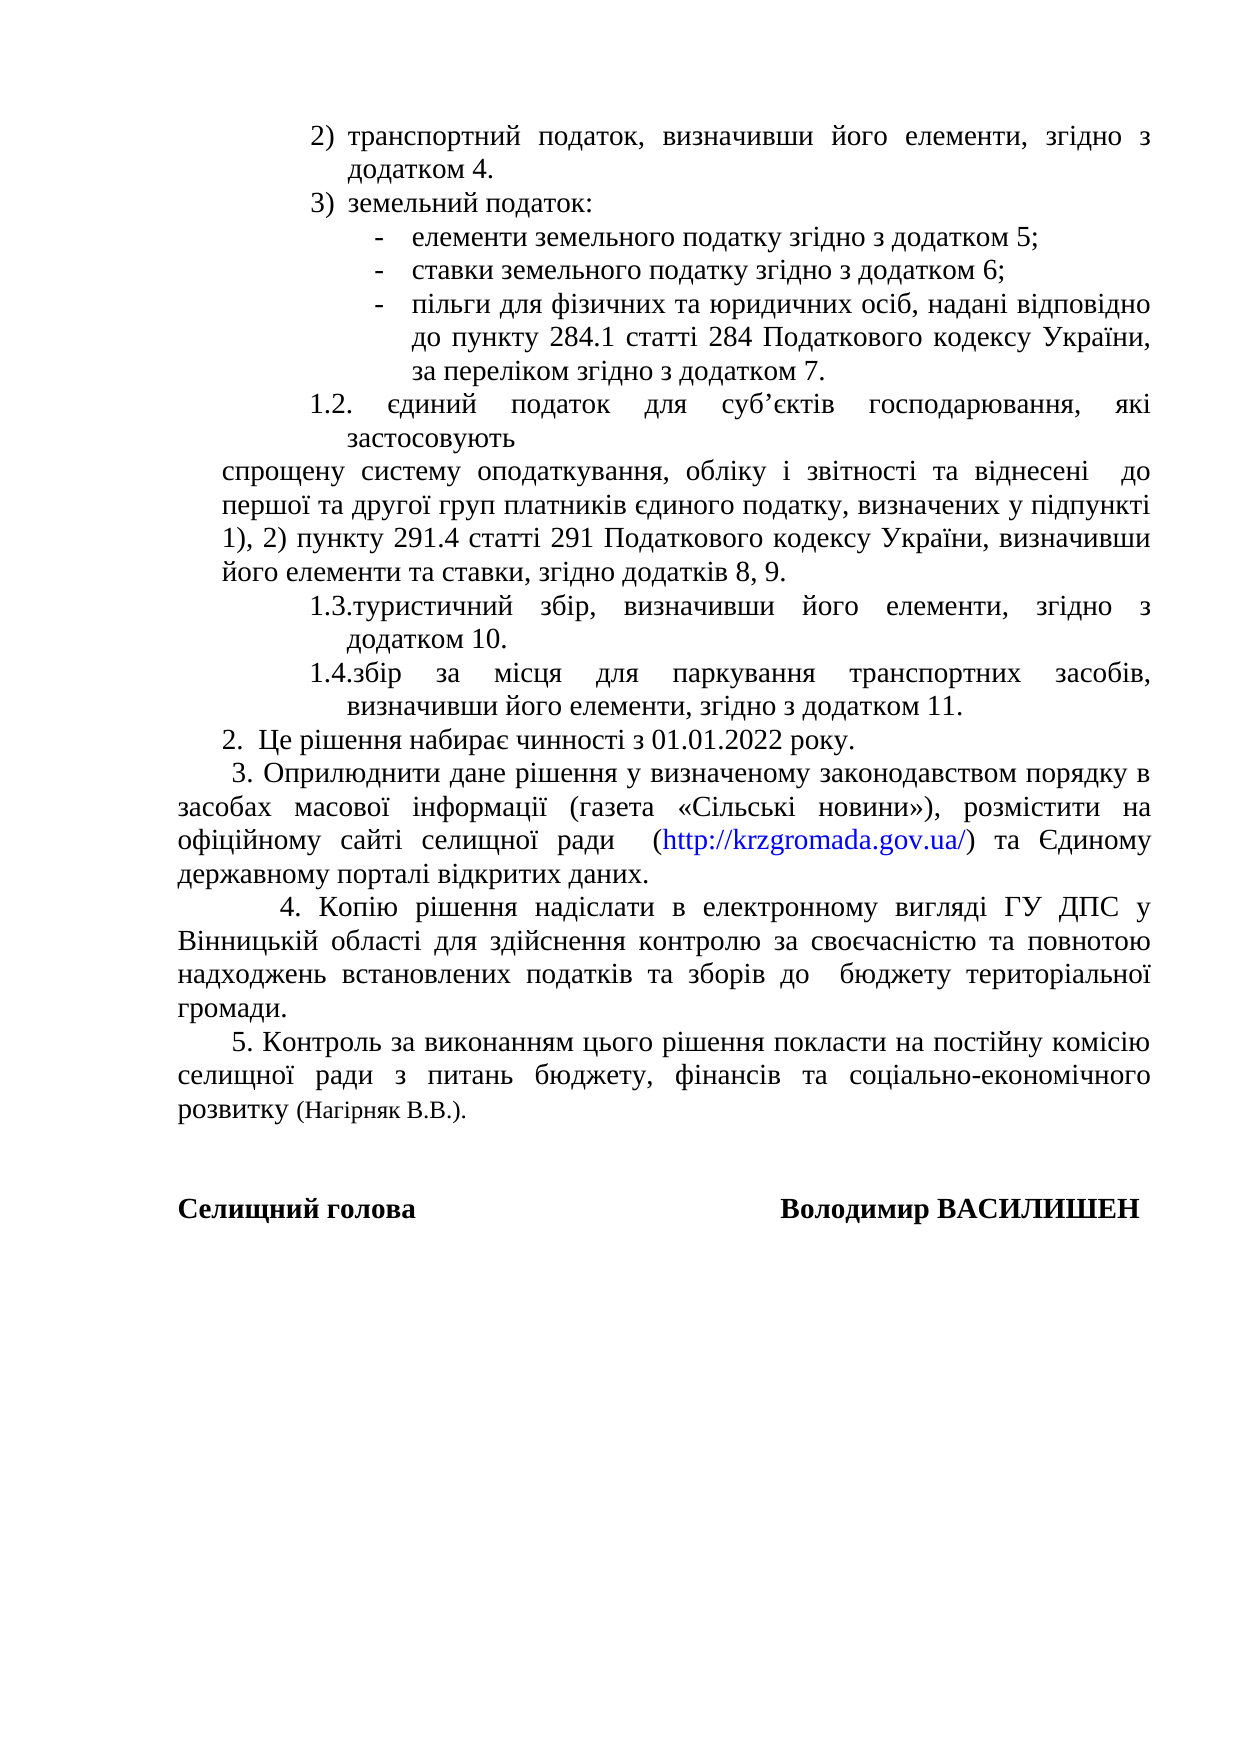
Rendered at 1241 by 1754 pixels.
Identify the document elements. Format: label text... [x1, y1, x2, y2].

list ставки земельного податку згідно з додатком 6; [374, 252, 1152, 286]
list елементи земельного податку згідно з додатком 5; [374, 219, 1152, 252]
text Селищний голова Володимир ВАСИЛИШЕН [177, 1191, 1152, 1225]
list збір за місця для паркування транспортних засобів, визначивши його елементи, згідно з додатком 11. [309, 655, 1152, 722]
list транспортний податок, визначивши його елементи, згідно з додатком 4. [310, 118, 1152, 185]
list єдиний податок для суб’єктів господарювання, які застосовують [309, 386, 1152, 453]
list земельний податок: [310, 185, 1152, 219]
text 4. Копію рішення надіслати в електронному вигляді ГУ ДПС у Вінницькій області для здійснення контролю за своєчасністю та повнотою надходжень встановлених податків та зборів до бюджету територіальної громади. [177, 889, 1152, 1024]
text 3. Оприлюднити дане рішення у визначеному законодавством порядку в засобах масової інформації (газета «Сільські новини»), розмістити на офіційному сайті селищної ради (http://krzgromada.gov.ua/) та Єдиному державному порталі відкритих даних. [177, 755, 1152, 889]
list туристичний збір, визначивши його елементи, згідно з додатком 10. [309, 588, 1152, 655]
text 5. Контроль за виконанням цього рішення покласти на постійну комісію селищної ради з питань бюджету, фінансів та соціально-економічного розвитку (Нагірняк В.В.). [177, 1024, 1152, 1124]
text спрощену систему оподаткування, обліку і звітності та віднесені до першої та другої груп платників єдиного податку, визначених у підпункті 1), 2) пункту 291.4 статті 291 Податкового кодексу України, визначивши його елементи та ставки, згідно додатків 8, 9. [222, 453, 1152, 588]
list пільги для фізичних та юридичних осіб, надані відповідно до пункту 284.1 статті 284 Податкового кодексу України, за переліком згідно з додатком 7. [374, 286, 1152, 386]
text 2. Це рішення набирає чинності з 01.01.2022 року. [222, 722, 1152, 755]
